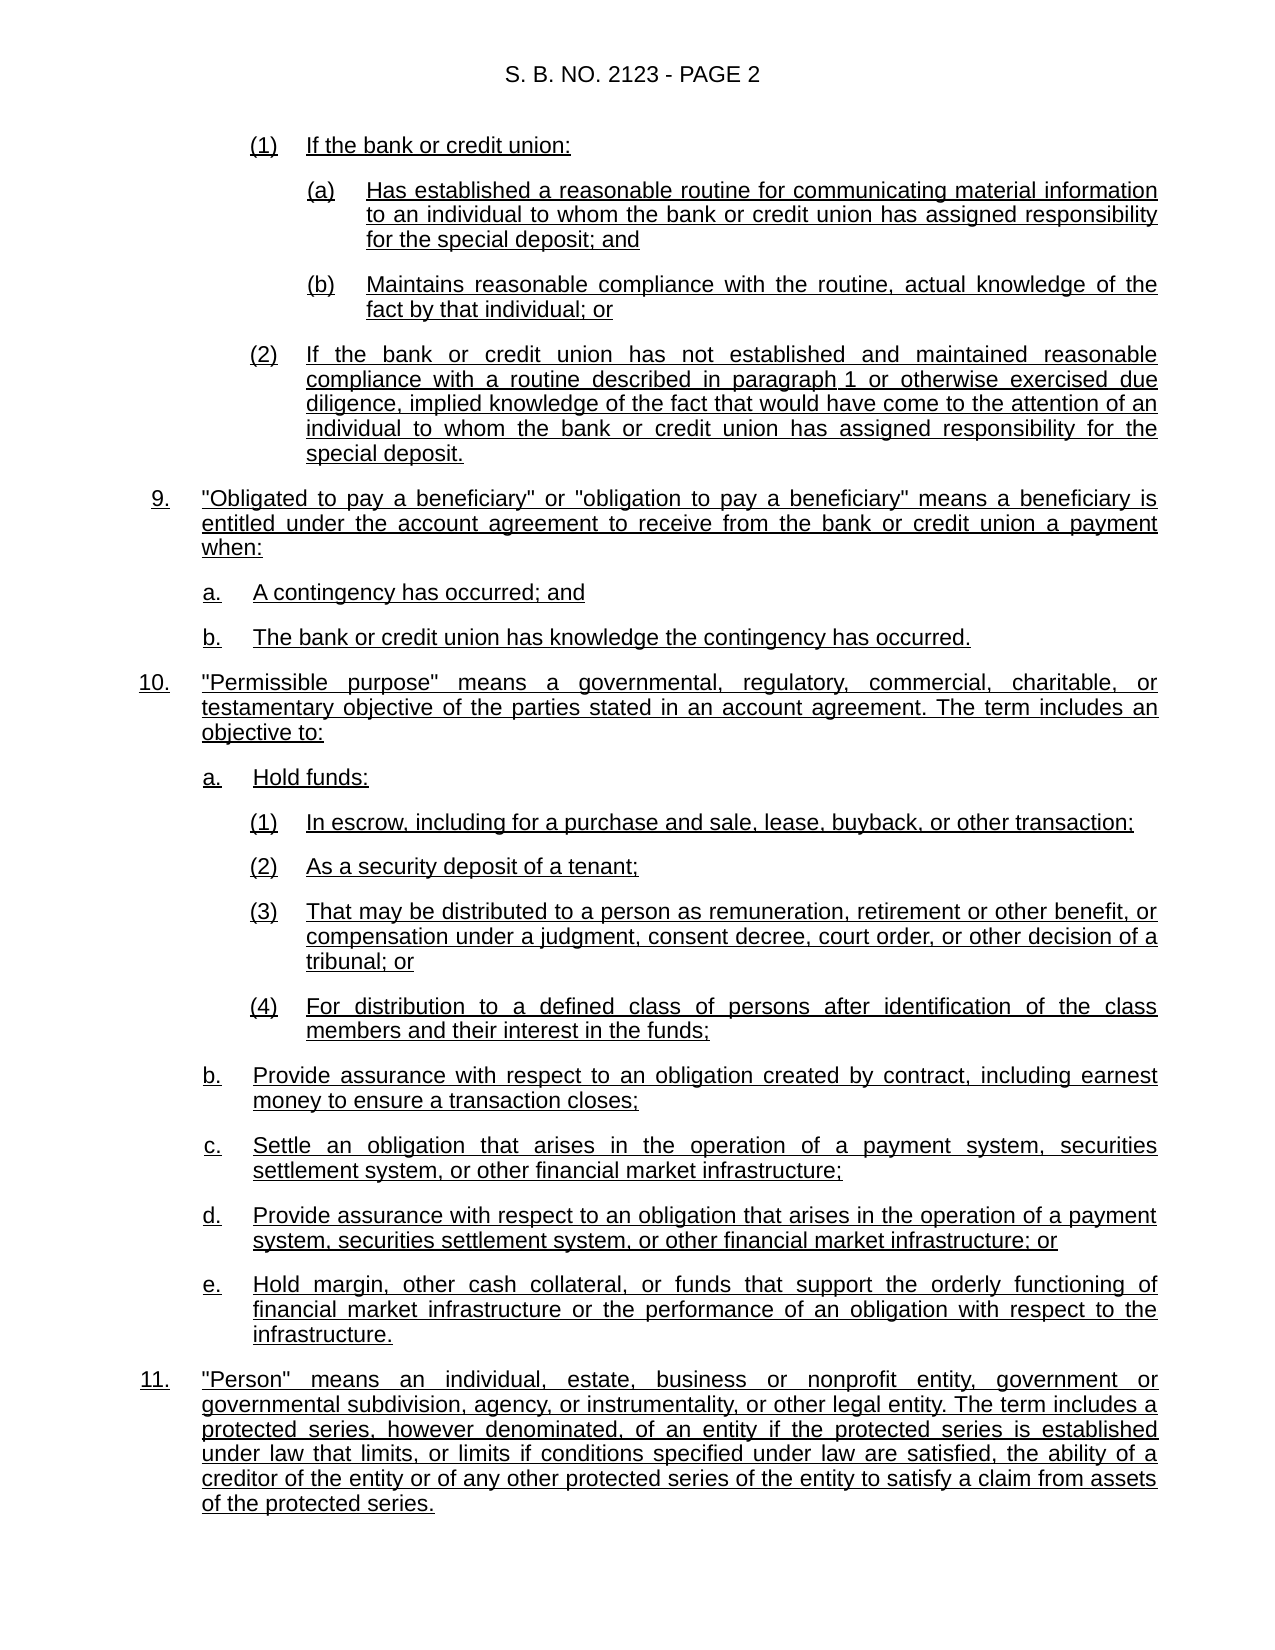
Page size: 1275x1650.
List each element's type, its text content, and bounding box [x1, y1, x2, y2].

text 11. "Person" means an individual, estate, business or nonprofit entity, government or governmental subdivision, agency, or instrumentality, or other legal entity. The term includes a protected series, however denominated, of an entity if the protected series is established under law that limits, or limits if conditions specified under law are satisfied, the ability of a creditor of the entity or of any other protected series of the entity to satisfy a claim from assets of the protected series. [106, 1368, 1158, 1516]
text b. Provide assurance with respect to an obligation created by contract, including earnest money to ensure a transaction closes; [106, 1064, 1158, 1114]
text d. Provide assurance with respect to an obligation that arises in the operation of a payment system, securities settlement system, or other financial market infrastructure; or [106, 1203, 1158, 1253]
text (1) If the bank or credit union: [106, 133, 1158, 158]
text (b) Maintains reasonable compliance with the routine, actual knowledge of the fact by that individual; or [106, 273, 1158, 322]
text a. A contingency has occurred; and [106, 581, 1158, 606]
text (2) As a security deposit of a tenant; [106, 855, 1158, 880]
text c. Settle an obligation that arises in the operation of a payment system, securities settlement system, or other financial market infrastructure; [106, 1134, 1158, 1183]
text (4) For distribution to a defined class of persons after identification of the class members and their interest in the funds; [106, 994, 1158, 1044]
text (2) If the bank or credit union has not established and maintained reasonable compliance with a routine described in paragraph 1 or otherwise exercised due diligence, implied knowledge of the fact that would have come to the attention of an individual to whom the bank or credit union has assigned responsibility for the special deposit. [106, 342, 1158, 466]
text (a) Has established a reasonable routine for communicating material information to an individual to whom the bank or credit union has assigned responsibility for the special deposit; and [106, 178, 1158, 253]
text 10. "Permissible purpose" means a governmental, regulatory, commercial, charitable, or testamentary objective of the parties stated in an account agreement. The term includes an objective to: [106, 671, 1158, 745]
text (1) In escrow, including for a purchase and sale, lease, buyback, or other transaction; [106, 810, 1158, 835]
text b. The bank or credit union has knowledge the contingency has occurred. [106, 626, 1158, 651]
text a. Hold funds: [106, 765, 1158, 790]
text 9. "Obligated to pay a beneficiary" or "obligation to pay a beneficiary" means a beneficiary is entitled under the account agreement to receive from the bank or credit union a payment when: [106, 486, 1158, 561]
text (3) That may be distributed to a person as remuneration, retirement or other benefit, or compensation under a judgment, consent decree, court order, or other decision of a tribunal; or [106, 900, 1158, 974]
text e. Hold margin, other cash collateral, or funds that support the orderly functioning of financial market infrastructure or the performance of an obligation with respect to the infrastructure. [106, 1273, 1158, 1347]
